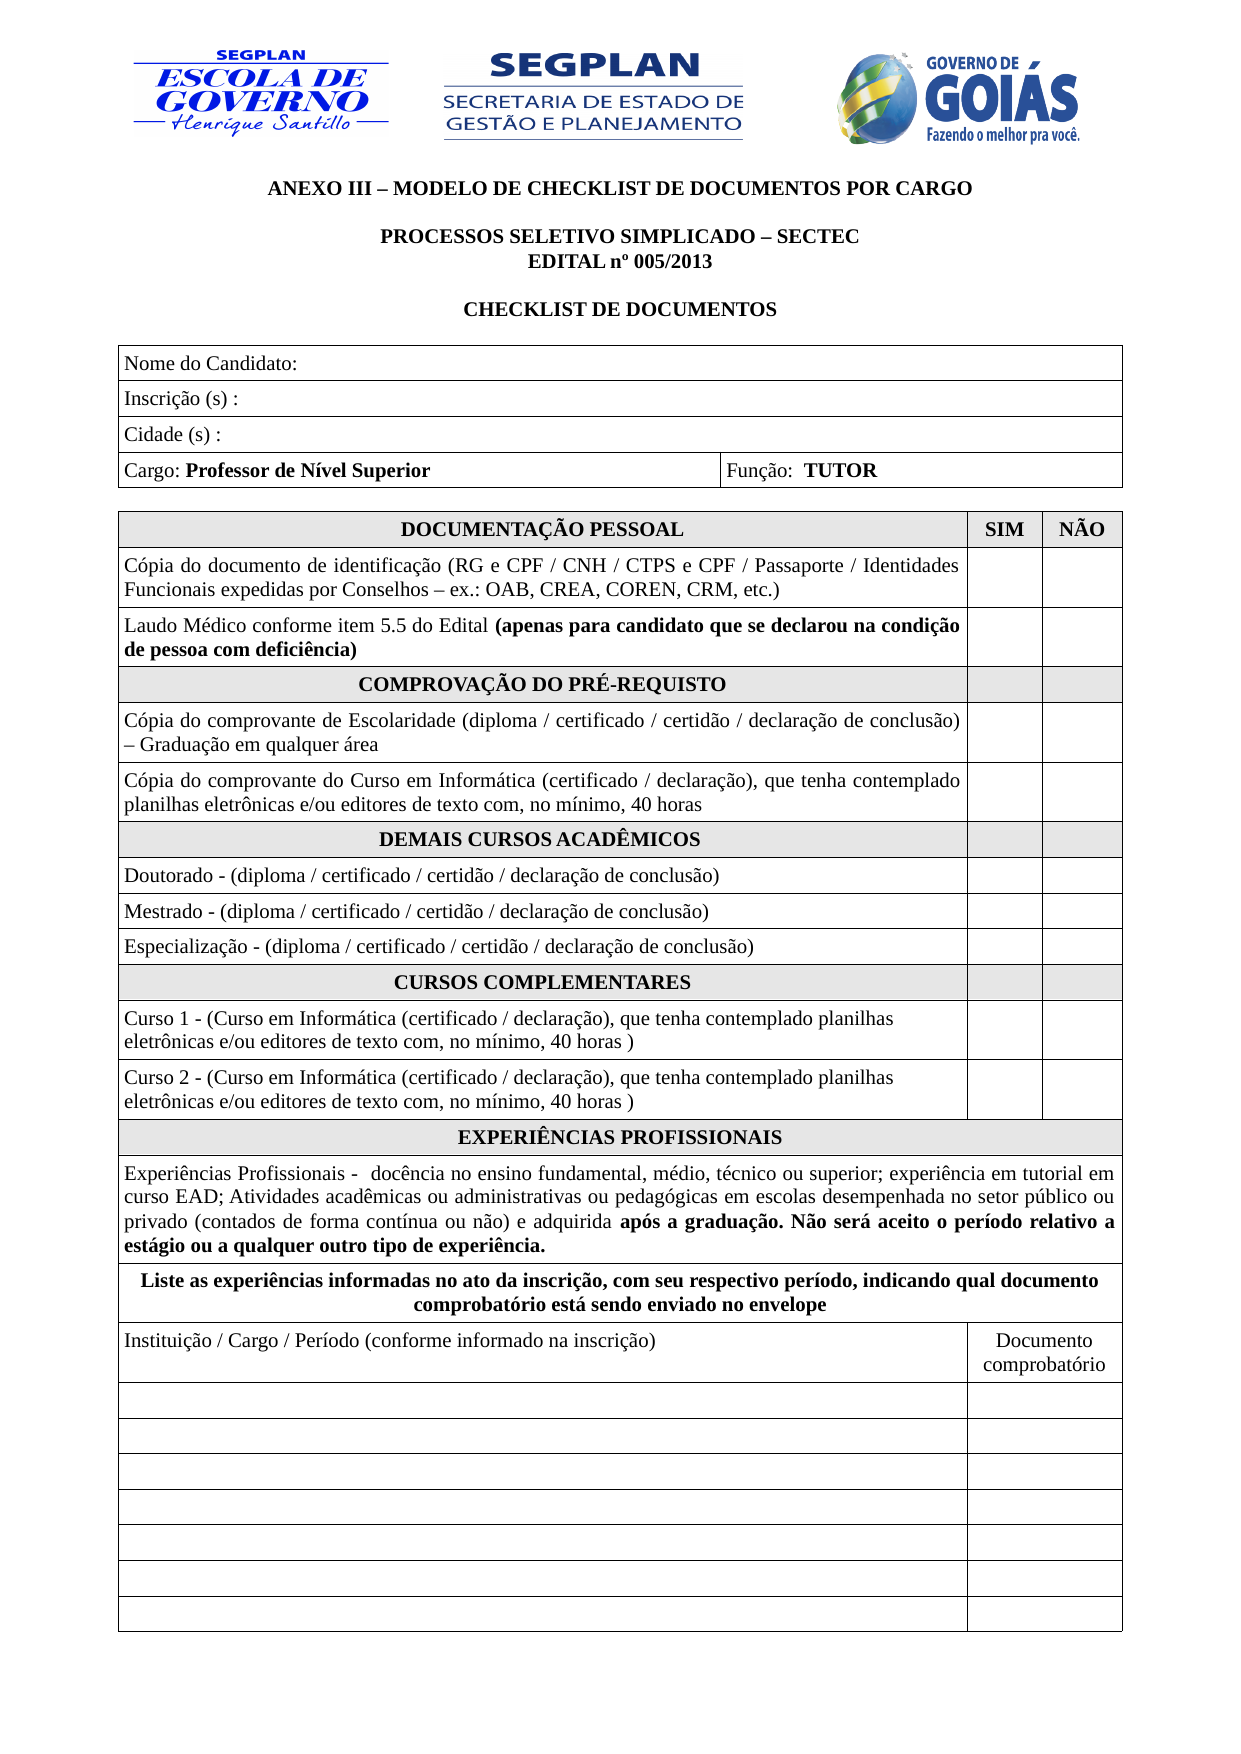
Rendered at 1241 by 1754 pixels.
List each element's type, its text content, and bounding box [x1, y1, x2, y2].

table_cell [1043, 667, 1122, 702]
table_cell DEMAIS CURSOS ACADÊMICOS [119, 822, 967, 857]
table_cell [119, 1597, 967, 1631]
table_cell [968, 1454, 1122, 1489]
table_cell [968, 667, 1042, 702]
table_cell Cópia do comprovante do Curso em Informática (certificado / declaração), que tenha contemplado planilhas eletrônicas e/ou editores de texto com, no mínimo, 40 horas [119, 763, 967, 821]
table_cell [968, 1525, 1122, 1560]
table_cell [968, 1419, 1122, 1453]
table_cell Liste as experiências informadas no ato da inscrição, com seu respectivo período, indicando qual documento comprobatório está sendo enviado no envelope [119, 1264, 1122, 1322]
table_cell Cidade (s) : [119, 417, 1122, 452]
table_cell [1043, 1001, 1122, 1059]
table_cell Curso 2 - (Curso em Informática (certificado / declaração), que tenha contemplado planilhas eletrônicas e/ou editores de texto com, no mínimo, 40 horas ) [119, 1060, 967, 1119]
table_header SIM [968, 512, 1042, 547]
table_header Nome do Candidato: [119, 346, 1122, 380]
table_cell [968, 1490, 1122, 1524]
picture [443, 53, 744, 140]
table_cell Experiências Profissionais - docência no ensino fundamental, médio, técnico ou superior; experiência em tutorial em curso EAD; Atividades acadêmicas ou administrativas ou pedagógicas em escolas desempenhada no setor público ou privado (contados de forma contínua ou não) e adquirida após a graduação. Não será aceito o período relativo a estágio ou a qualquer outro tipo de experiência. [119, 1156, 1122, 1262]
table_cell Inscrição (s) : [119, 381, 1122, 416]
table_cell Especialização - (diploma / certificado / certidão / declaração de conclusão) [119, 929, 967, 964]
table_cell [1043, 894, 1122, 928]
table_cell [968, 1561, 1122, 1596]
table_header NÃO [1043, 512, 1122, 547]
table_cell [119, 1561, 967, 1596]
table_cell [968, 1597, 1122, 1631]
table_cell [119, 1525, 967, 1560]
table_cell [968, 703, 1042, 762]
table_cell [968, 763, 1042, 821]
table_cell [119, 1419, 967, 1453]
table_cell Cópia do documento de identificação (RG e CPF / CNH / CTPS e CPF / Passaporte / Identidades Funcionais expedidas por Conselhos – ex.: OAB, CREA, COREN, CRM, etc.) [119, 548, 967, 607]
table_cell COMPROVAÇÃO DO PRÉ-REQUISTO [119, 667, 967, 702]
table_cell Laudo Médico conforme item 5.5 do Edital (apenas para candidato que se declarou na condição de pessoa com deficiência) [119, 608, 967, 666]
table_cell [968, 894, 1042, 928]
table_cell [968, 548, 1042, 607]
table_cell [1043, 858, 1122, 893]
table_cell [119, 1383, 967, 1417]
table_cell [968, 858, 1042, 893]
table_cell Doutorado - (diploma / certificado / certidão / declaração de conclusão) [119, 858, 967, 893]
table_cell [1043, 822, 1122, 857]
picture [133, 50, 389, 137]
table_cell [968, 1060, 1042, 1119]
table_cell [968, 1383, 1122, 1417]
text CHECKLIST DE DOCUMENTOS [118, 297, 1122, 321]
table_cell [1043, 1060, 1122, 1119]
table_cell [968, 822, 1042, 857]
picture [836, 50, 1080, 146]
table_cell CURSOS COMPLEMENTARES [119, 965, 967, 999]
table_cell Curso 1 - (Curso em Informática (certificado / declaração), que tenha contemplado planilhas eletrônicas e/ou editores de texto com, no mínimo, 40 horas ) [119, 1001, 967, 1059]
table_header DOCUMENTAÇÃO PESSOAL [119, 512, 967, 547]
table_cell [968, 1001, 1042, 1059]
table_cell [119, 1454, 967, 1489]
table_cell [1043, 763, 1122, 821]
table_cell [1043, 608, 1122, 666]
text EDITAL nº 005/2013 [118, 248, 1122, 273]
table_cell [119, 1490, 967, 1524]
text ANEXO III – MODELO DE CHECKLIST DE DOCUMENTOS POR CARGO [118, 176, 1122, 200]
table_cell [968, 608, 1042, 666]
table_cell [1043, 548, 1122, 607]
table_cell Função: TUTOR [721, 453, 1122, 487]
table_cell Instituição / Cargo / Período (conforme informado na inscrição) [119, 1323, 967, 1382]
table_cell [1043, 703, 1122, 762]
table_cell EXPERIÊNCIAS PROFISSIONAIS [119, 1120, 1122, 1154]
table_cell [968, 929, 1042, 964]
table_cell [1043, 929, 1122, 964]
table_cell [1043, 965, 1122, 999]
table_cell Documento comprobatório [968, 1323, 1122, 1382]
text PROCESSOS SELETIVO SIMPLICADO – SECTEC [118, 224, 1122, 248]
table_cell Cópia do comprovante de Escolaridade (diploma / certificado / certidão / declaração de conclusão) – Graduação em qualquer área [119, 703, 967, 762]
table_cell [968, 965, 1042, 999]
table_cell Cargo: Professor de Nível Superior [119, 453, 720, 487]
table_cell Mestrado - (diploma / certificado / certidão / declaração de conclusão) [119, 894, 967, 928]
